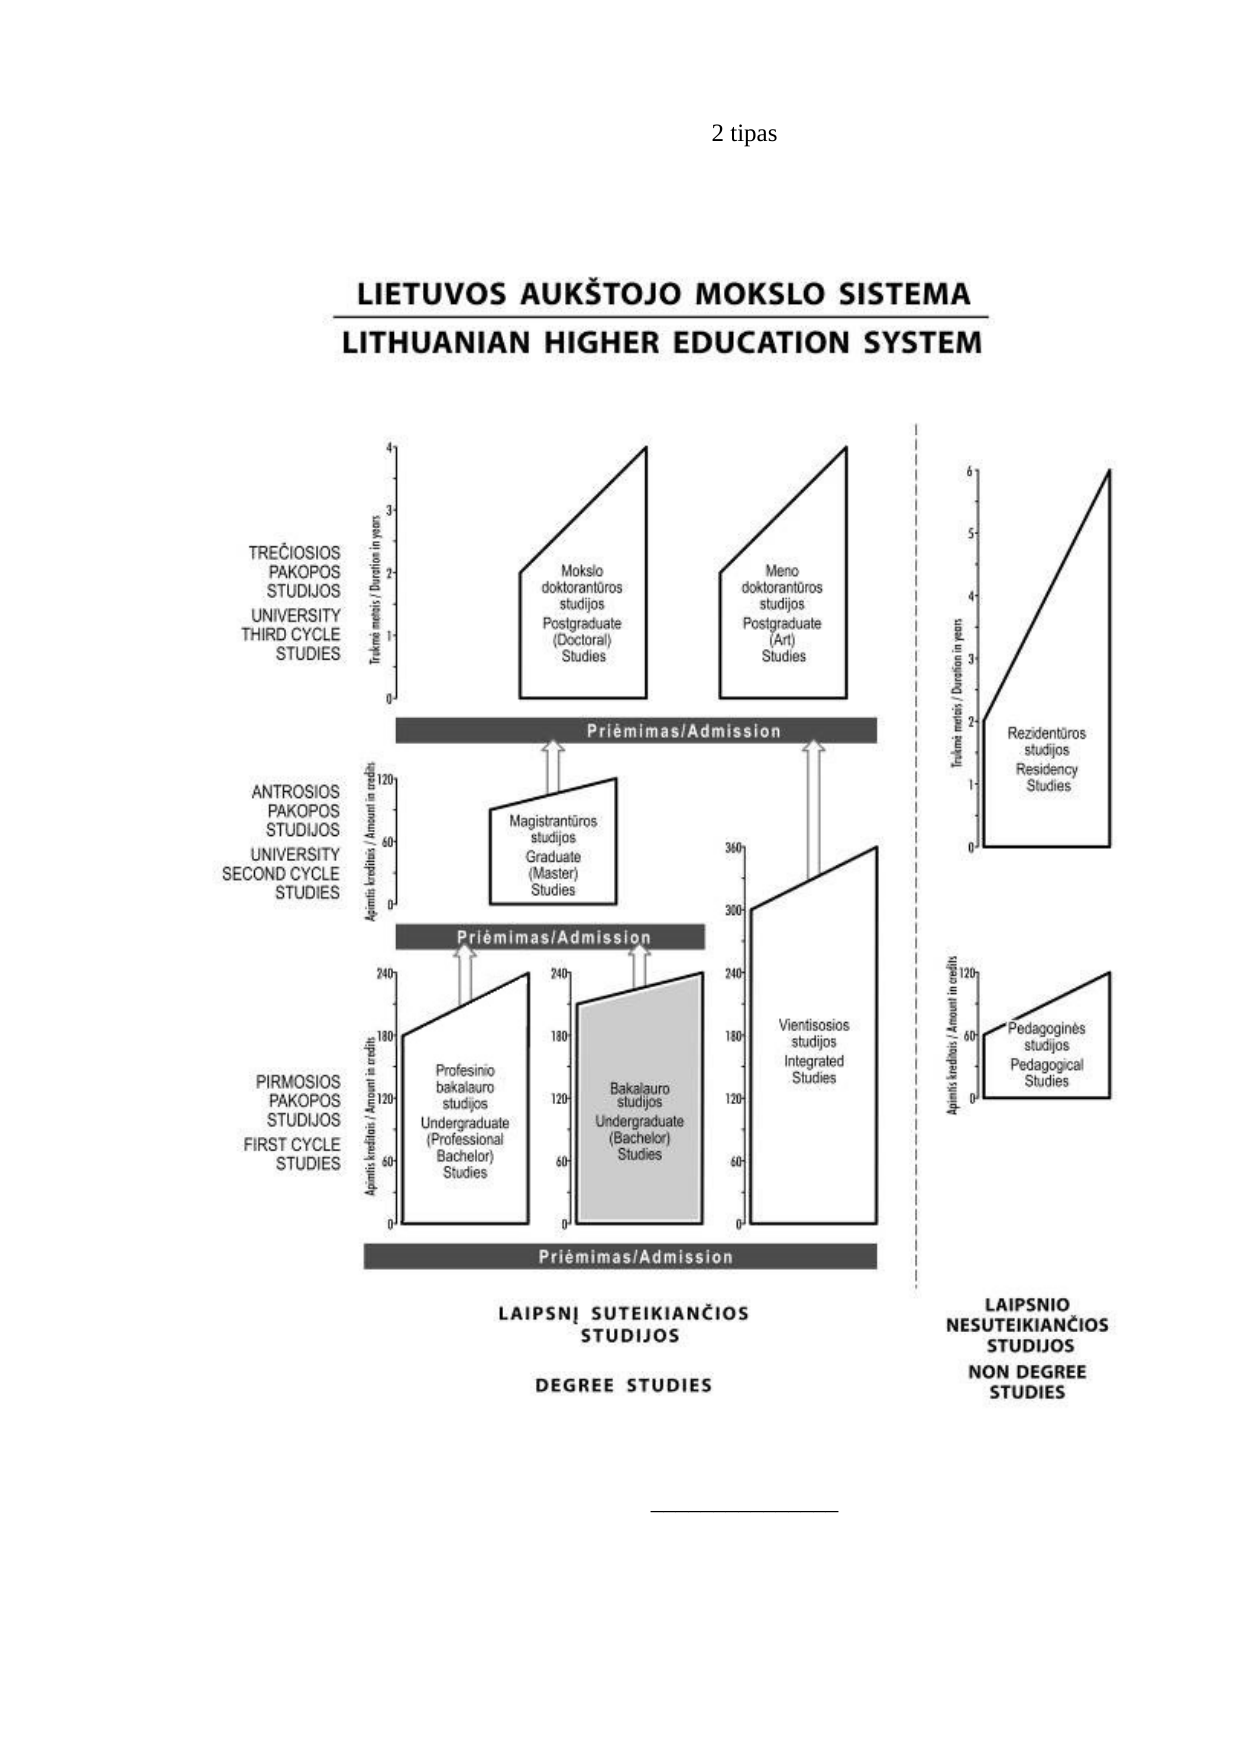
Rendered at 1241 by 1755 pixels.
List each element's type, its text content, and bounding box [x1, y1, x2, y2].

text 2 tipas [177, 118, 1182, 147]
text _______________ [177, 1486, 1182, 1515]
